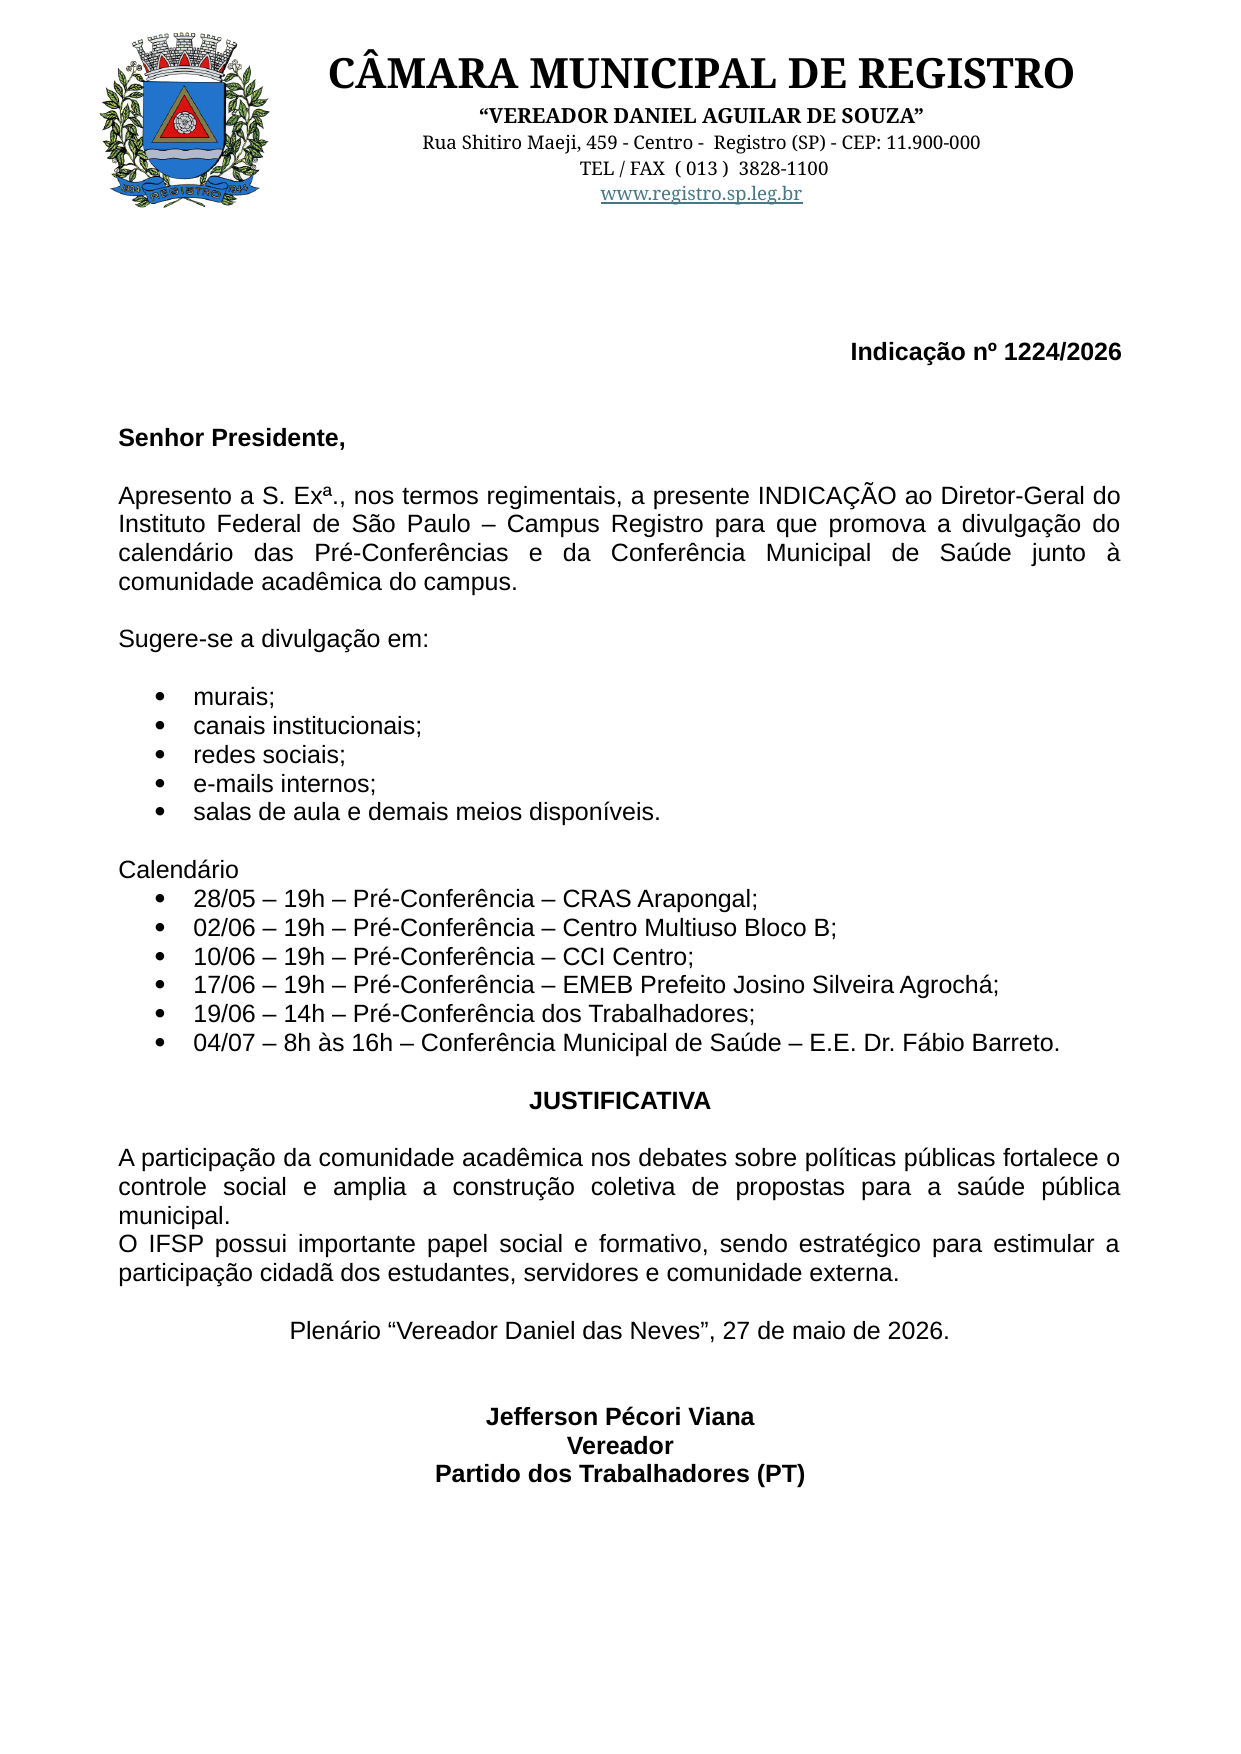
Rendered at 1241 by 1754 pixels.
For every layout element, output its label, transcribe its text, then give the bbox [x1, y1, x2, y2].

text O IFSP possui importante papel social e formativo, sendo estratégico para estimular a participação cidadã dos estudantes, servidores e comunidade externa. [118, 1229, 1122, 1287]
text Sugere-se a divulgação em: [118, 624, 1122, 653]
text Partido dos Trabalhadores (PT) [118, 1459, 1122, 1488]
list salas de aula e demais meios disponíveis. [156, 797, 1122, 826]
picture [95, 26, 274, 213]
list 10/06 – 19h – Pré-Conferência – CCI Centro; [156, 941, 1122, 970]
list murais; [156, 682, 1122, 711]
list 28/05 – 19h – Pré-Conferência – CRAS Arapongal; [156, 884, 1122, 913]
list 02/06 – 19h – Pré-Conferência – Centro Multiuso Bloco B; [156, 913, 1122, 941]
text Vereador [118, 1431, 1122, 1459]
list 04/07 – 8h às 16h – Conferência Municipal de Saúde – E.E. Dr. Fábio Barreto. [156, 1028, 1122, 1057]
list 17/06 – 19h – Pré-Conferência – EMEB Prefeito Josino Silveira Agrochá; [156, 970, 1122, 999]
text A participação da comunidade acadêmica nos debates sobre políticas públicas fortalece o controle social e amplia a construção coletiva de propostas para a saúde pública municipal. [118, 1143, 1122, 1229]
list 19/06 – 14h – Pré-Conferência dos Trabalhadores; [156, 999, 1122, 1028]
text Apresento a S. Exª., nos termos regimentais, a presente INDICAÇÃO ao Diretor-Geral do Instituto Federal de São Paulo – Campus Registro para que promova a divulgação do calendário das Pré-Conferências e da Conferência Municipal de Saúde junto à comunidade acadêmica do campus. [118, 481, 1122, 596]
text Calendário [118, 855, 1122, 884]
text JUSTIFICATIVA [118, 1086, 1122, 1114]
text Senhor Presidente, [118, 423, 1122, 452]
text Jefferson Pécori Viana [118, 1402, 1122, 1431]
text Plenário “Vereador Daniel das Neves”, 27 de maio de 2026. [118, 1316, 1122, 1344]
list canais institucionais; [156, 711, 1122, 740]
list redes sociais; [156, 740, 1122, 768]
text Indicação nº 1224/2026 [118, 337, 1122, 366]
list e-mails internos; [156, 768, 1122, 797]
